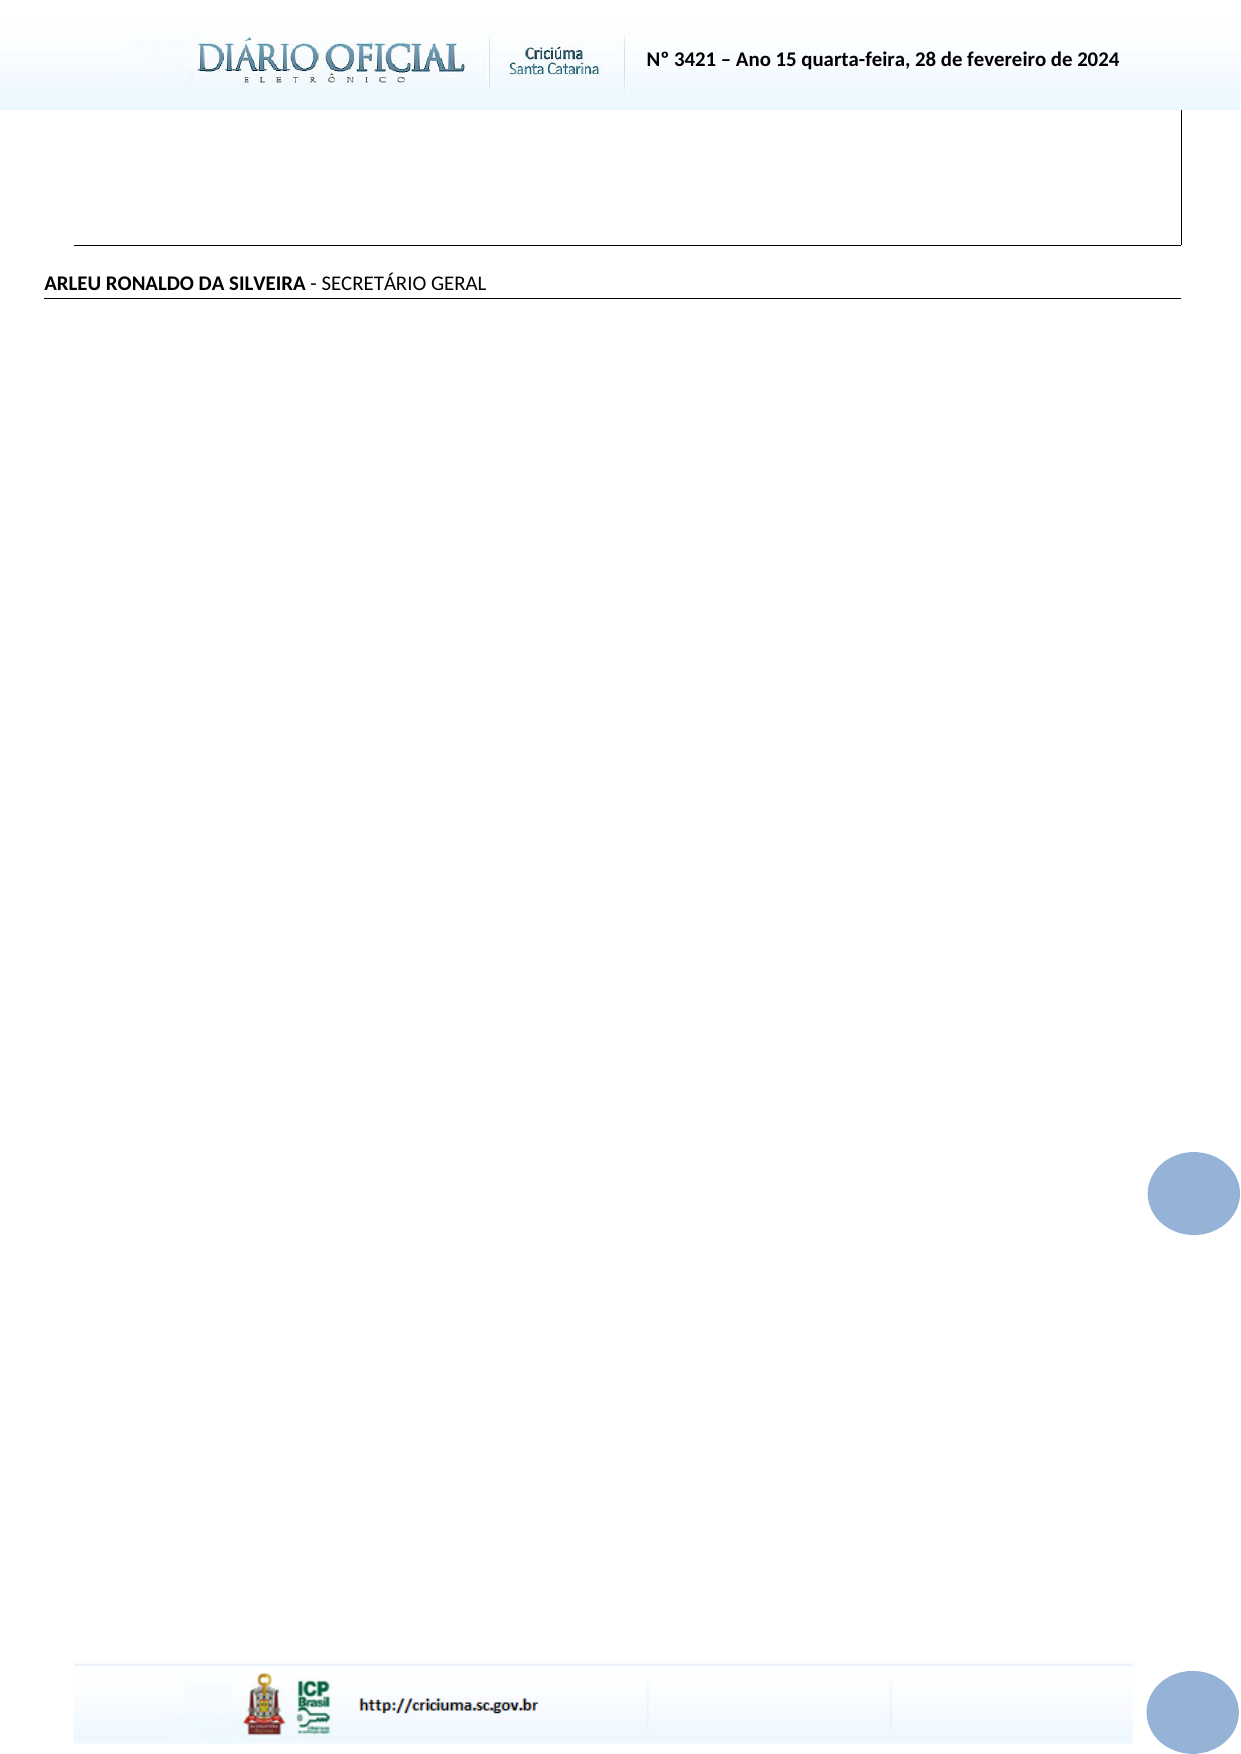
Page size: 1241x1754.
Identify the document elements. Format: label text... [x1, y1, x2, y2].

text ARLEU RONALDO DA SILVEIRA - SECRETÁRIO GERAL [44, 271, 1181, 298]
